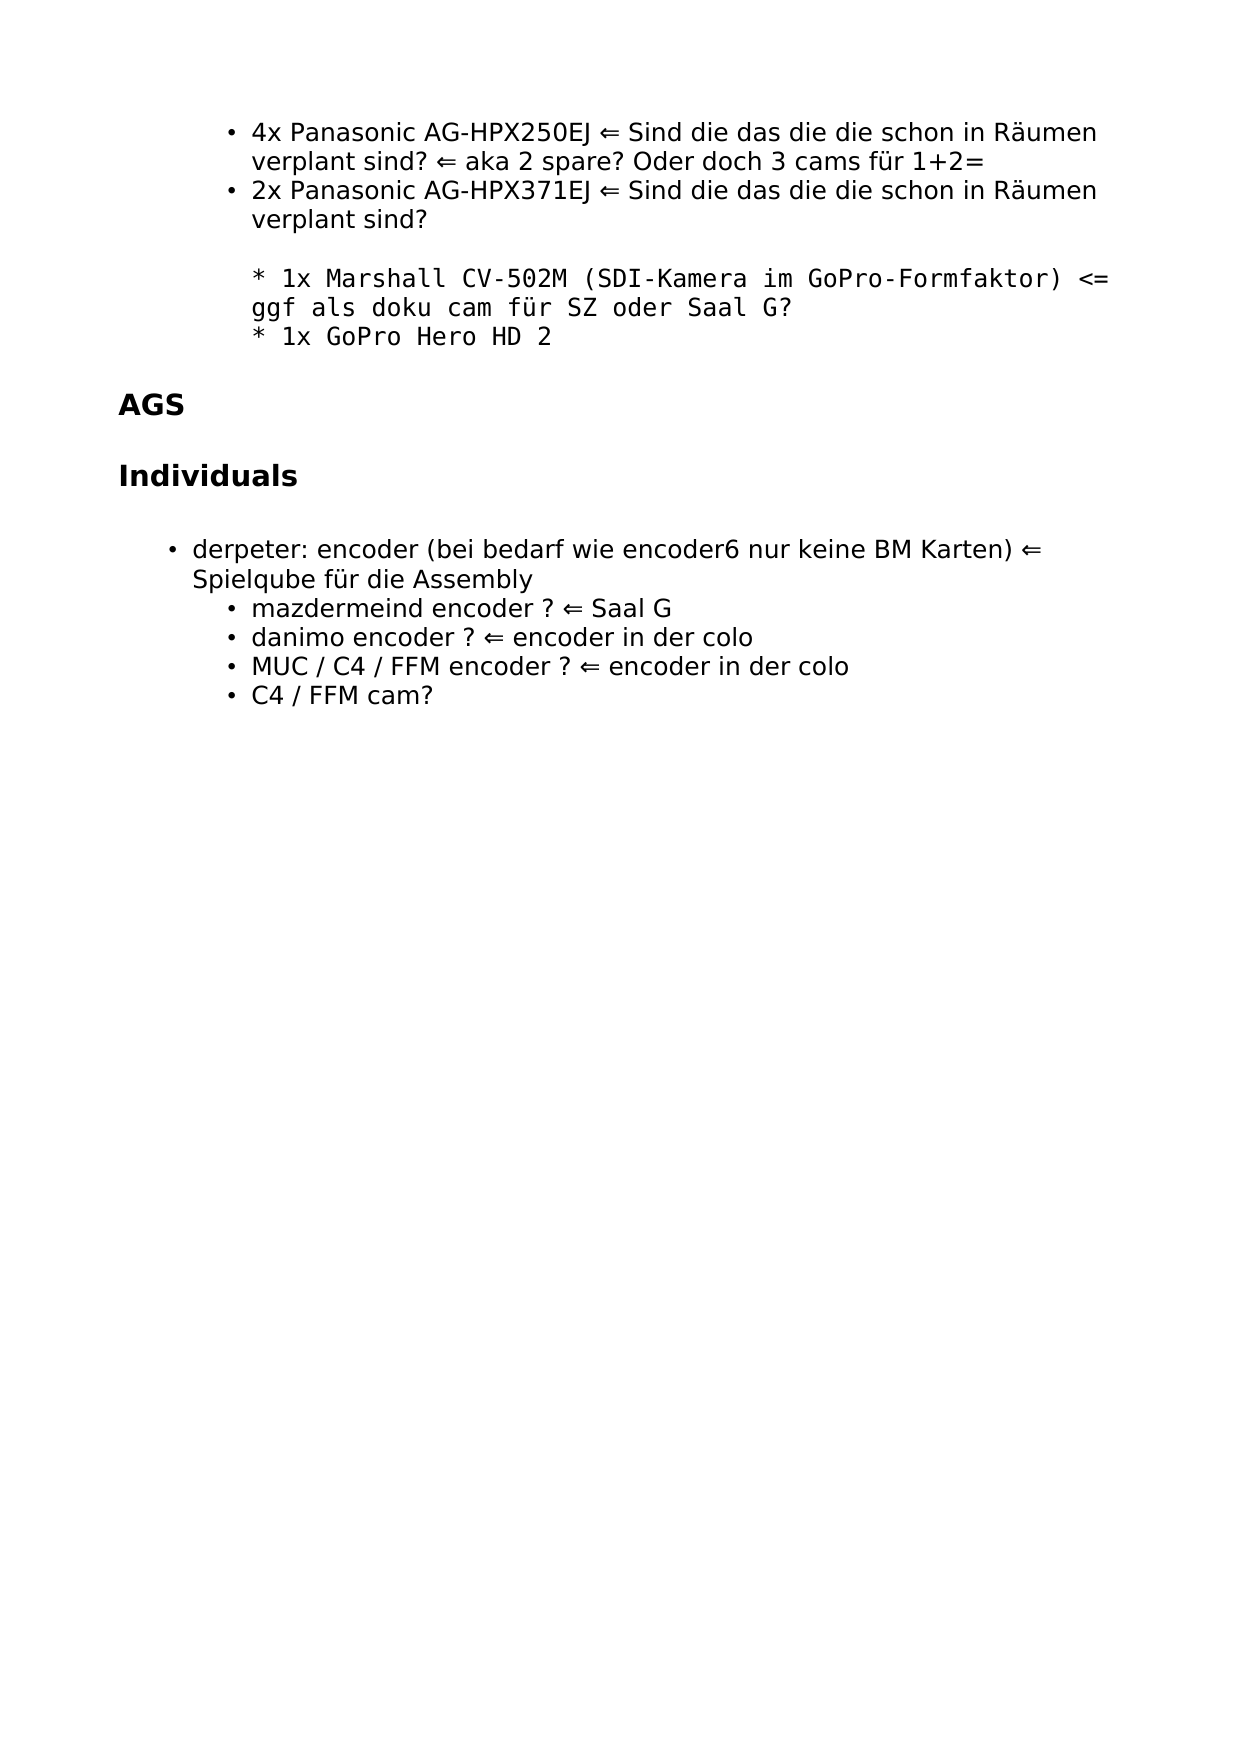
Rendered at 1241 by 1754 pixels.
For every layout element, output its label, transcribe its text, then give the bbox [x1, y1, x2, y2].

list mazdermeind encoder ? ⇐ Saal G [236, 594, 1122, 623]
subtitle AGS [118, 388, 1122, 422]
list danimo encoder ? ⇐ encoder in der colo [236, 623, 1122, 652]
list 4x Panasonic AG-HPX250EJ ⇐ Sind die das die die schon in Räumen verplant sind? ⇐ aka 2 spare? Oder doch 3 cams für 1+2= [236, 118, 1122, 176]
list C4 / FFM cam? [236, 681, 1122, 711]
list * 1x Marshall CV-502M (SDI-Kamera im GoPro-Formfaktor) <= ggf als doku cam für SZ oder Saal G? * 1x GoPro Hero HD 2 [236, 264, 1122, 351]
subtitle Individuals [118, 460, 1122, 494]
list derpeter: encoder (bei bedarf wie encoder6 nur keine BM Karten) ⇐ Spielqube für die Assembly [177, 536, 1122, 594]
list MUC / C4 / FFM encoder ? ⇐ encoder in der colo [236, 652, 1122, 681]
list 2x Panasonic AG-HPX371EJ ⇐ Sind die das die die schon in Räumen verplant sind? [236, 176, 1122, 264]
